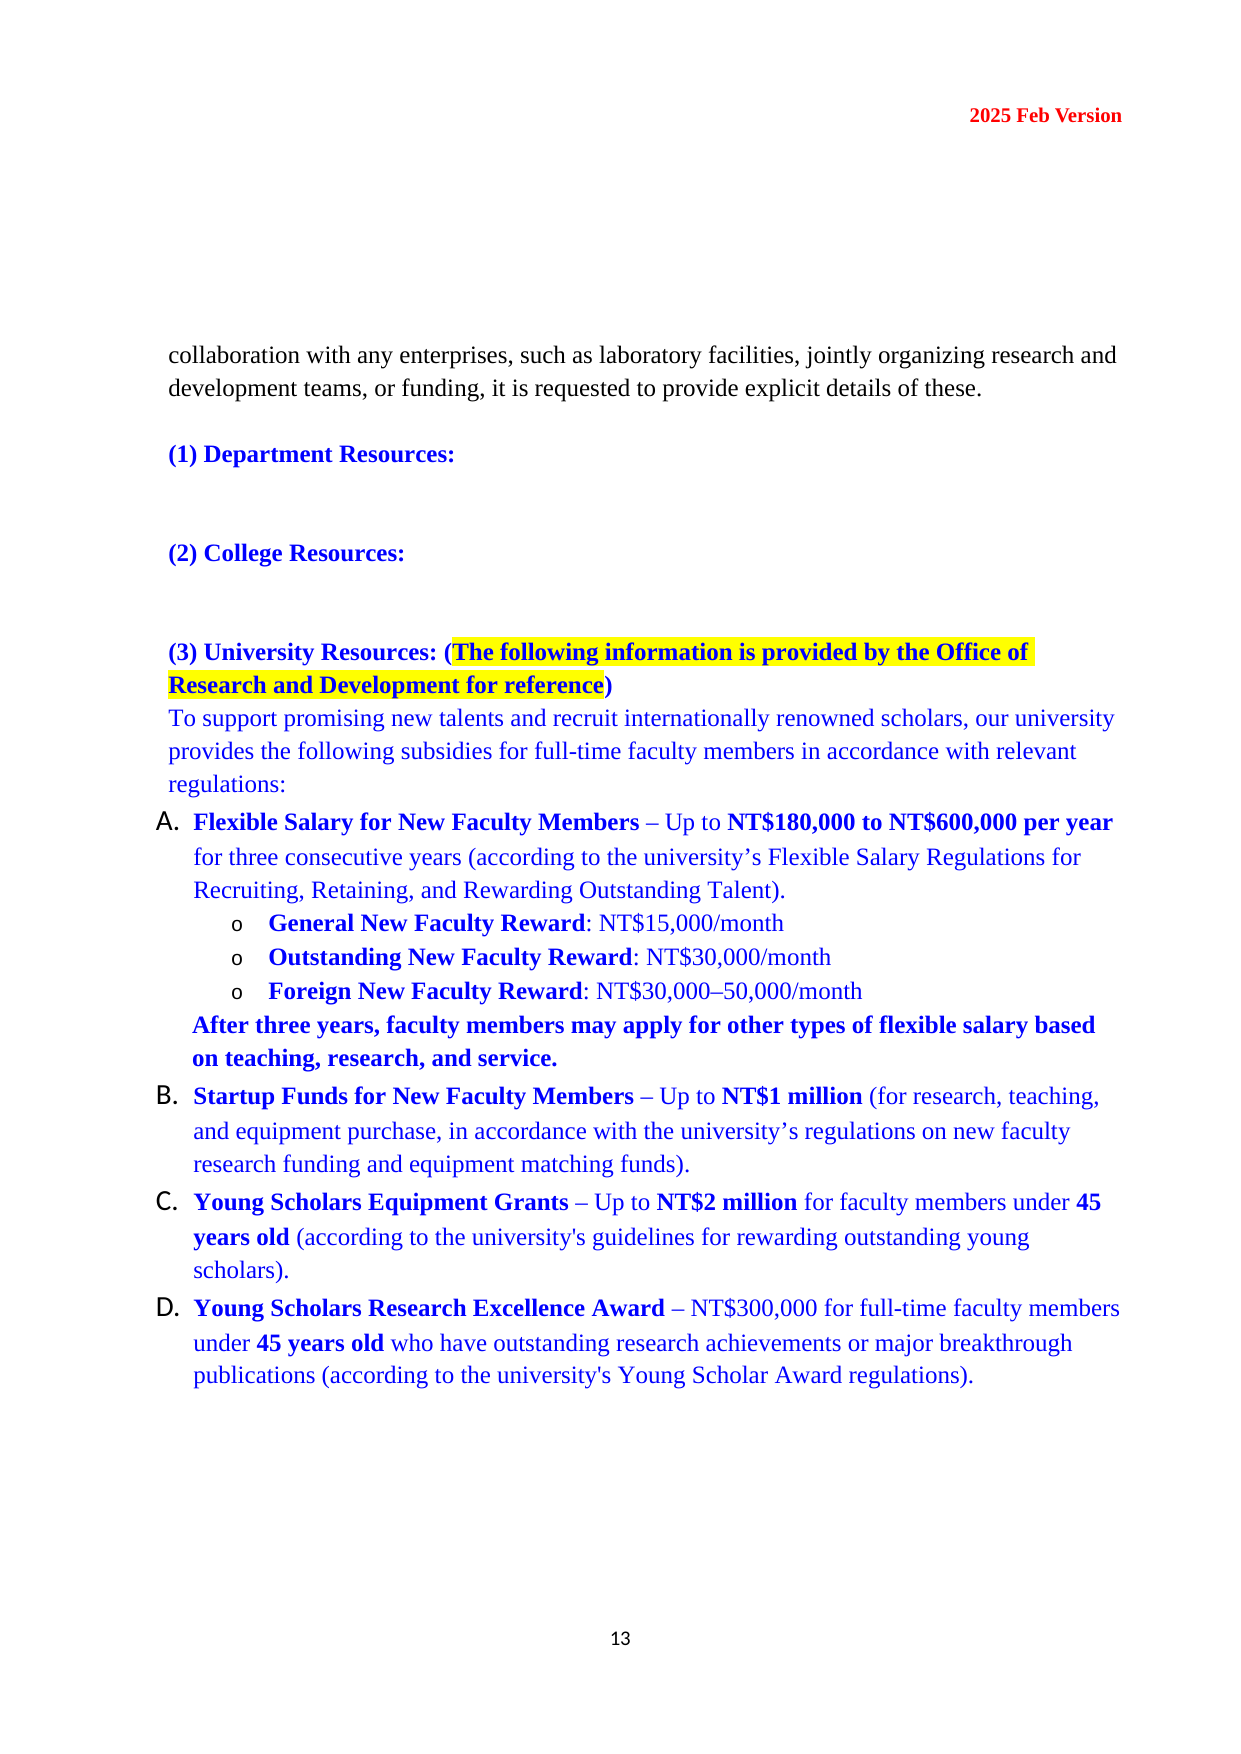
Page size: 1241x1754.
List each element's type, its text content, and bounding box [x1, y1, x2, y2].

text (3) University Resources: (The following information is provided by the Office of Research and Development for reference) [168, 637, 1122, 699]
list Young Scholars Research Excellence Award – NT$300,000 for full-time faculty members under 45 years old who have outstanding research achievements or major breakthrough publications (according to the university's Young Scholar Award regulations). [156, 1288, 1122, 1389]
list Flexible Salary for New Faculty Members – Up to NT$180,000 to NT$600,000 per year for three consecutive years (according to the university’s Flexible Salary Regulations for Recruiting, Retaining, and Rewarding Outstanding Talent). [156, 802, 1122, 904]
text After three years, faculty members may apply for other types of flexible salary based on teaching, research, and service. [192, 1010, 1122, 1072]
list General New Faculty Reward: NT$15,000/month [231, 908, 1122, 937]
list Young Scholars Equipment Grants – Up to NT$2 million for faculty members under 45 years old (according to the university's guidelines for rewarding outstanding young scholars). [156, 1182, 1122, 1283]
text (2) College Resources: [168, 538, 1122, 567]
text To support promising new talents and recruit internationally renowned scholars, our university provides the following subsidies for full-time faculty members in accordance with relevant regulations: [168, 703, 1122, 798]
text collaboration with any enterprises, such as laboratory facilities, jointly organizing research and development teams, or funding, it is requested to provide explicit details of these. [168, 340, 1122, 401]
list Startup Funds for New Faculty Members – Up to NT$1 million (for research, teaching, and equipment purchase, in accordance with the university’s regulations on new faculty research funding and equipment matching funds). [156, 1076, 1122, 1177]
text (1) Department Resources: [168, 439, 1122, 467]
list Outstanding New Faculty Reward: NT$30,000/month [231, 942, 1122, 971]
list Foreign New Faculty Reward: NT$30,000–50,000/month [231, 976, 1122, 1005]
